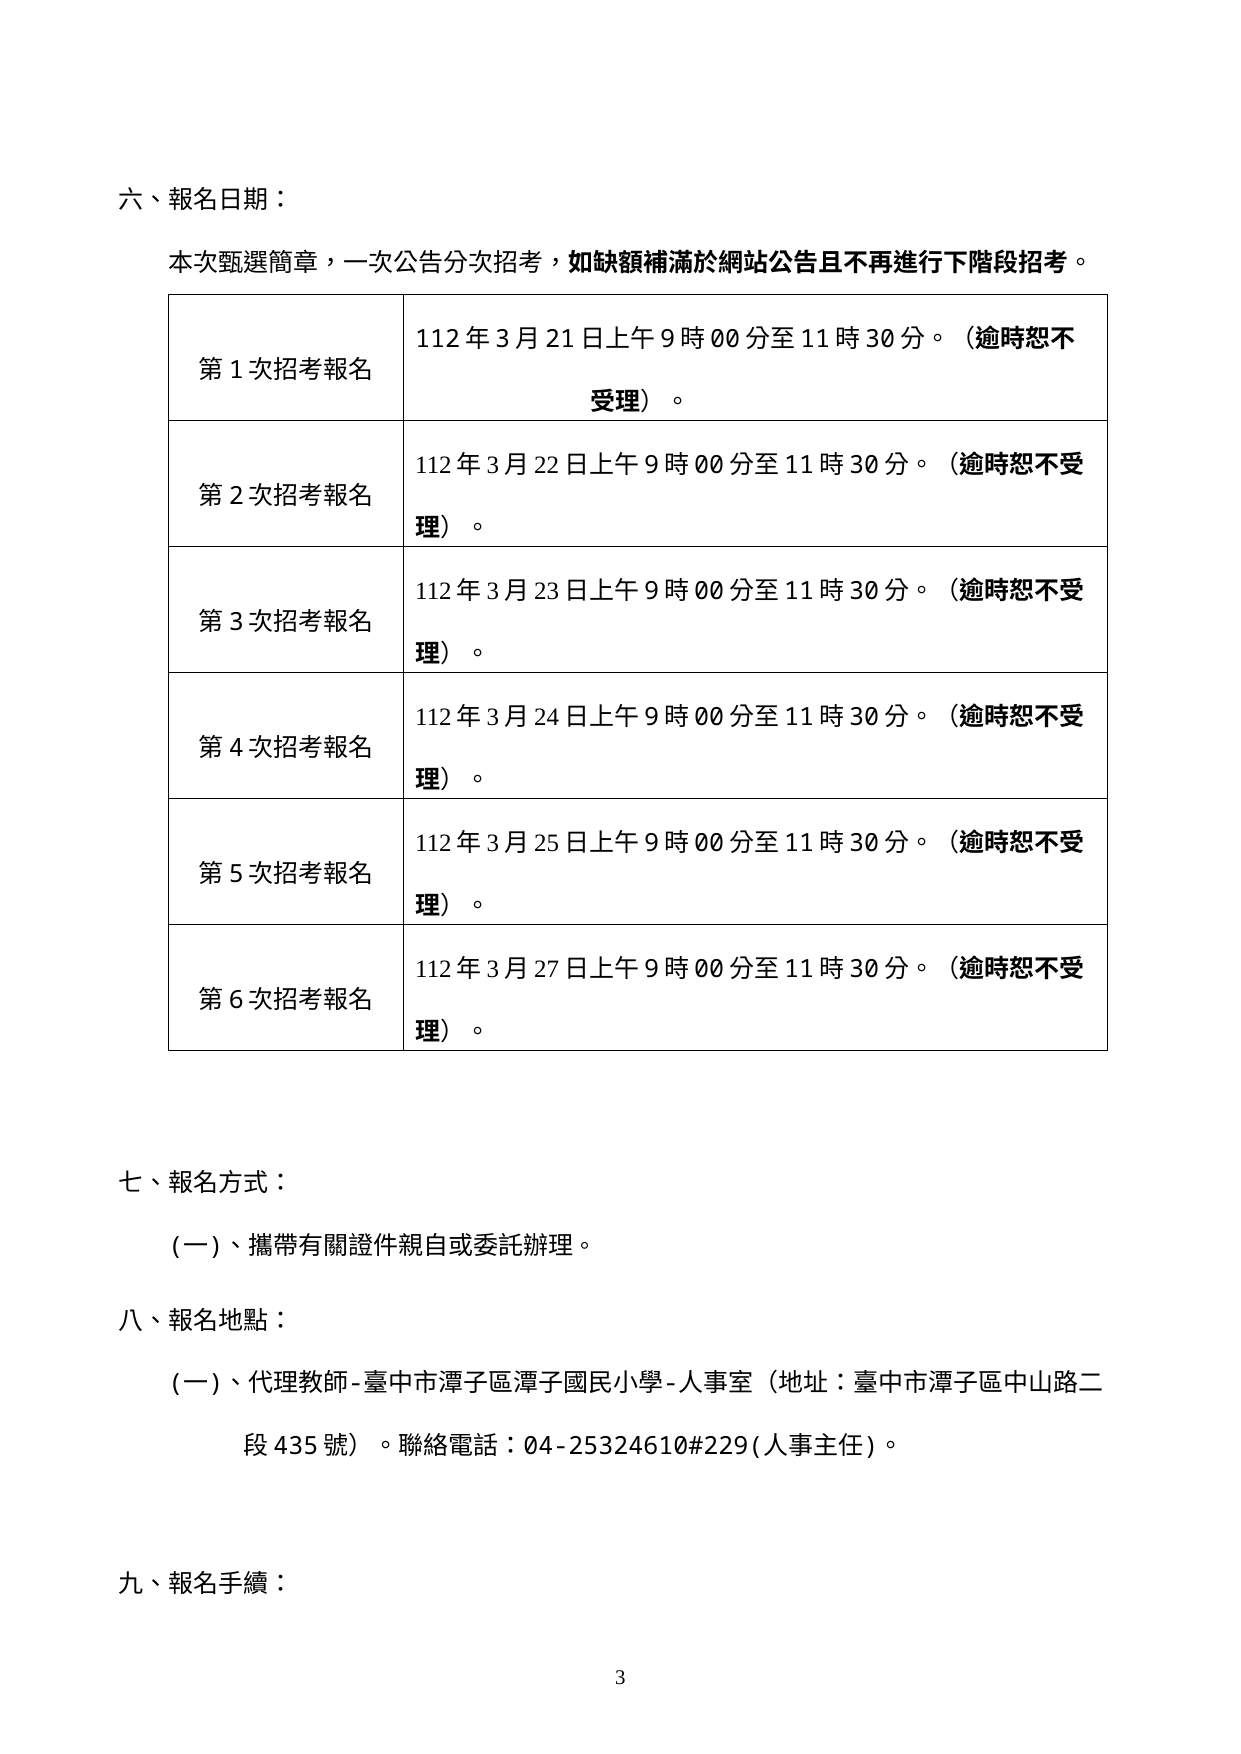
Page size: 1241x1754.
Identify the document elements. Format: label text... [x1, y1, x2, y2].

text (一)、攜帶有關證件親自或委託辦理。 [168, 1202, 1122, 1264]
table_header 112年3月21日上午9時00分至11時30分。（逾時恕不受理）。 [404, 295, 1107, 420]
table_cell 112年3月22日上午9時00分至11時30分。（逾時恕不受理）。 [404, 421, 1107, 546]
table_cell 112年3月23日上午9時00分至11時30分。（逾時恕不受理）。 [404, 547, 1107, 672]
text 七、報名方式： [118, 1139, 1122, 1202]
table_cell 第6次招考報名 [169, 925, 403, 1050]
table_cell 112年3月27日上午9時00分至11時30分。（逾時恕不受理）。 [404, 925, 1107, 1050]
text 本次甄選簡章，一次公告分次招考，如缺額補滿於網站公告且不再進行下階段招考。 [168, 219, 1122, 281]
text 六、報名日期： [118, 156, 1122, 219]
table_cell 第5次招考報名 [169, 799, 403, 924]
table_cell 112年3月25日上午9時00分至11時30分。（逾時恕不受理）。 [404, 799, 1107, 924]
text 八、報名地點： [118, 1277, 1122, 1339]
table_cell 第4次招考報名 [169, 673, 403, 798]
table_header 第1次招考報名 [169, 295, 403, 420]
text (一)、代理教師-臺中市潭子區潭子國民小學-人事室（地址：臺中市潭子區中山路二段435號）。聯絡電話：04-25324610#229(人事主任)。 [168, 1339, 1122, 1464]
table_cell 第3次招考報名 [169, 547, 403, 672]
table_cell 第2次招考報名 [169, 421, 403, 546]
table_cell 112年3月24日上午9時00分至11時30分。（逾時恕不受理）。 [404, 673, 1107, 798]
text 九、報名手續： [118, 1539, 1122, 1602]
